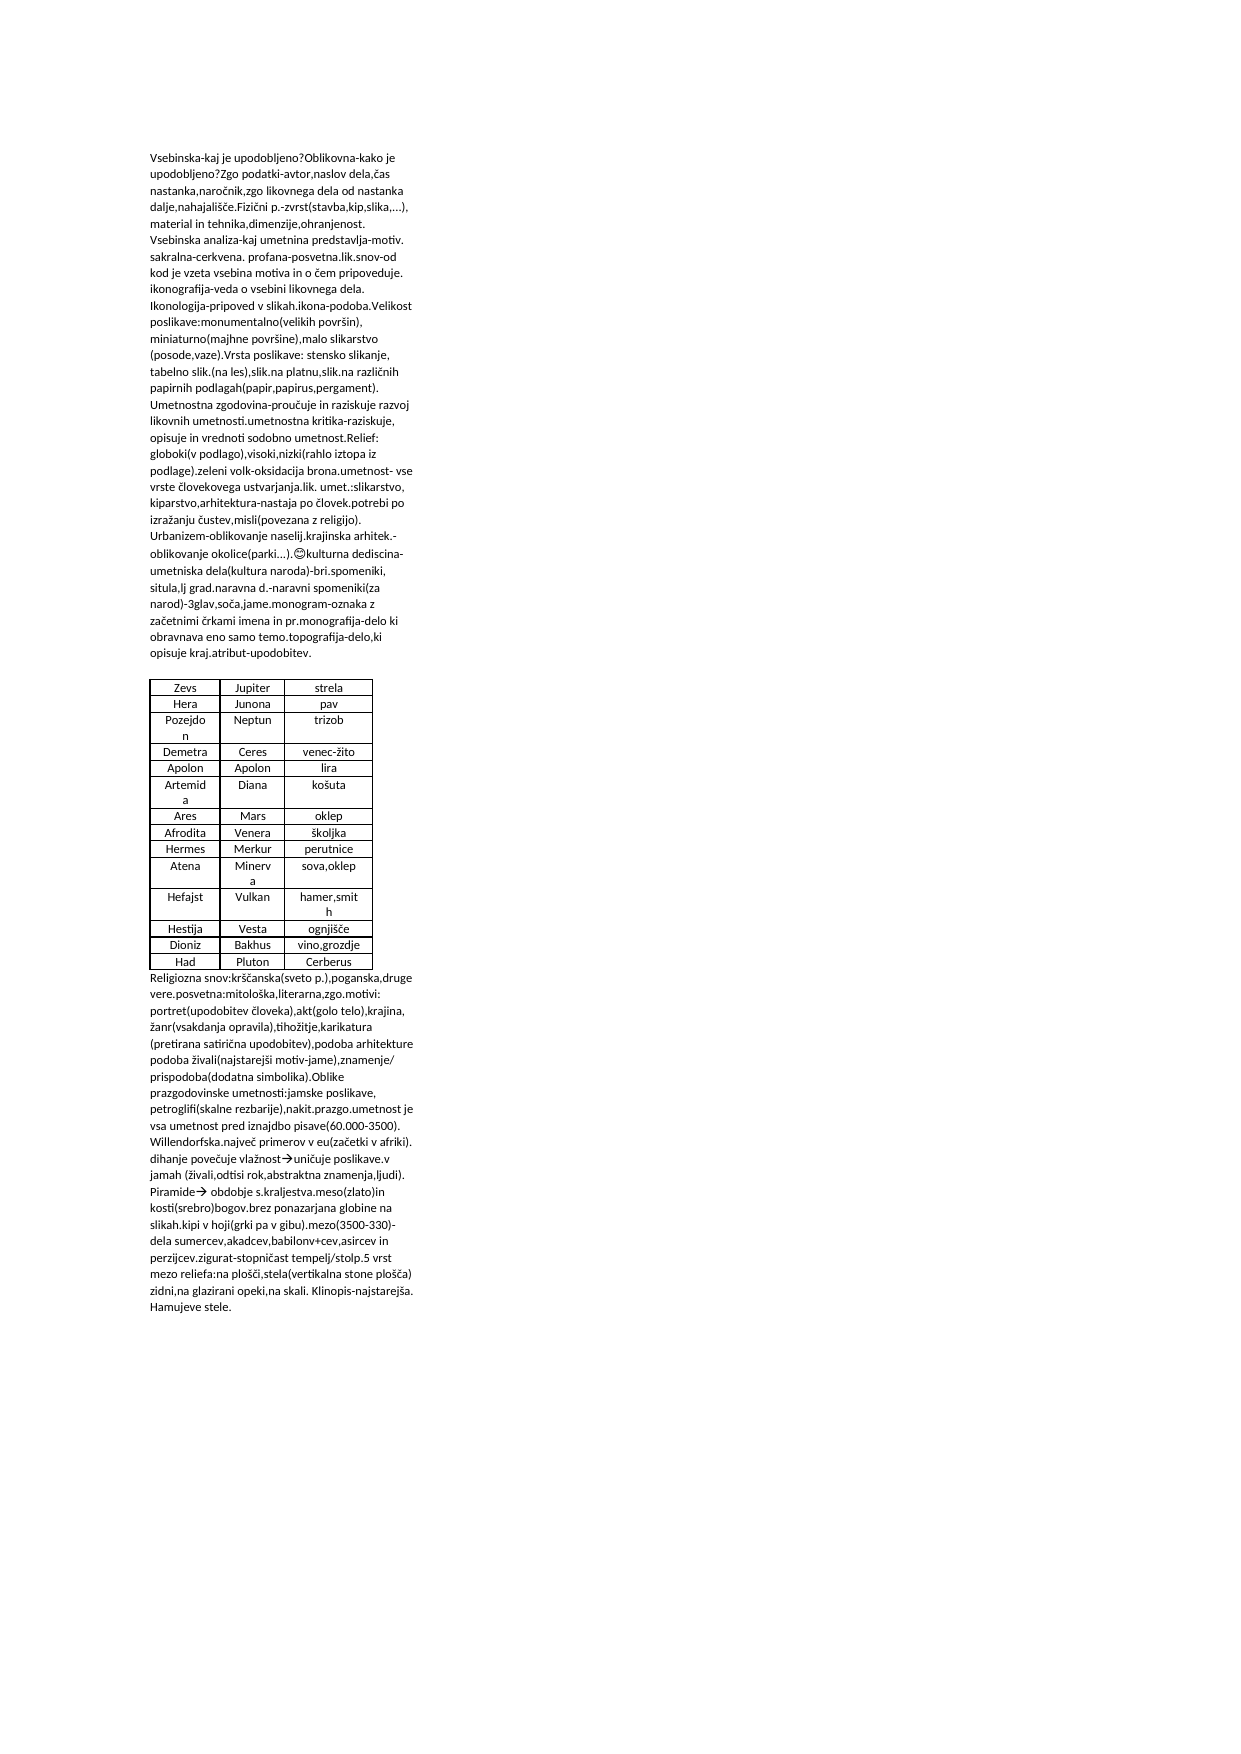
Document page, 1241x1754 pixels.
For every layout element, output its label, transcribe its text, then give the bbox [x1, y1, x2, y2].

table_cell Had [151, 954, 219, 969]
table_cell Bakhus [221, 938, 284, 953]
table_cell Hera [151, 696, 219, 712]
table_cell Minerva [221, 858, 284, 888]
table_cell Artemida [151, 777, 219, 808]
table_cell Hefajst [151, 889, 219, 920]
table_cell Hermes [151, 841, 219, 857]
table_cell ognjišče [285, 921, 372, 936]
table_cell vino,grozdje [285, 938, 372, 953]
text Vsebinska-kaj je upodobljeno?Oblikovna-kako je upodobljeno?Zgo podatki-avtor,naslov dela,čas nastanka,naročnik,zgo likovnega dela od nastanka dalje,nahajališče.Fizični p.-zvrst(stavba,kip,slika,...), material in tehnika,dimenzije,ohranjenost. Vsebinska analiza-kaj umetnina predstavlja-motiv. sakralna-cerkvena. profana-posvetna.lik.snov-od kod je vzeta vsebina motiva in o čem pripoveduje. ikonografija-veda o vsebini likovnega dela. Ikonologija-pripoved v slikah.ikona-podoba.Velikost poslikave:monumentalno(velikih površin), miniaturno(majhne površine),malo slikarstvo (posode,vaze).Vrsta poslikave: stensko slikanje, tabelno slik.(na les),slik.na platnu,slik.na različnih papirnih podlagah(papir,papirus,pergament). Umetnostna zgodovina-proučuje in raziskuje razvoj likovnih umetnosti.umetnostna kritika-raziskuje, opisuje in vrednoti sodobno umetnost.Relief: globoki(v podlago),visoki,nizki(rahlo iztopa iz podlage).zeleni volk-oksidacija brona.umetnost- vse vrste človekovega ustvarjanja.lik. umet.:slikarstvo, kiparstvo,arhitektura-nastaja po človek.potrebi po izražanju čustev,misli(povezana z religijo). Urbanizem-oblikovanje naselij.krajinska arhitek.- oblikovanje okolice(parki...).😊kulturna dediscina- umetniska dela(kultura naroda)-bri.spomeniki, situla,lj grad.naravna d.-naravni spomeniki(za narod)-3glav,soča,jame.monogram-oznaka z začetnimi črkami imena in pr.monografija-delo ki obravnava eno samo temo.topografija-delo,ki opisuje kraj.atribut-upodobitev. [150, 150, 414, 661]
table_cell Vulkan [221, 889, 284, 920]
table_cell Merkur [221, 841, 284, 857]
table_header Zevs [151, 680, 219, 695]
table_cell Pozejdon [151, 713, 219, 743]
table_cell pav [285, 696, 372, 712]
table_header strela [285, 680, 372, 695]
table_cell lira [285, 761, 372, 776]
table_cell Vesta [221, 921, 284, 936]
table_cell venec-žito [285, 744, 372, 759]
table_cell Junona [221, 696, 284, 712]
table_cell Apolon [151, 761, 219, 776]
table_cell oklep [285, 809, 372, 824]
table_cell Venera [221, 825, 284, 840]
table_cell Neptun [221, 713, 284, 743]
table_cell Diana [221, 777, 284, 808]
table_cell trizob [285, 713, 372, 743]
table_header Jupiter [221, 680, 284, 695]
table_cell Cerberus [285, 954, 372, 969]
table_cell Hestija [151, 921, 219, 936]
table_cell Ceres [221, 744, 284, 759]
table_cell Demetra [151, 744, 219, 759]
table_cell školjka [285, 825, 372, 840]
table_cell hamer,smith [285, 889, 372, 920]
table_cell Pluton [221, 954, 284, 969]
table_cell Mars [221, 809, 284, 824]
table_cell Atena [151, 858, 219, 888]
text Religiozna snov:krščanska(sveto p.),poganska,druge vere.posvetna:mitološka,literarna,zgo.motivi: portret(upodobitev človeka),akt(golo telo),krajina, žanr(vsakdanja opravila),tihožitje,karikatura (pretirana satirična upodobitev),podoba arhitekture podoba živali(najstarejši motiv-jame),znamenje/ prispodoba(dodatna simbolika).Oblike prazgodovinske umetnosti:jamske poslikave, petroglifi(skalne rezbarije),nakit.prazgo.umetnost je vsa umetnost pred iznajdbo pisave(60.000-3500). Willendorfska.največ primerov v eu(začetki v afriki). dihanje povečuje vlažnostuničuje poslikave.v jamah (živali,odtisi rok,abstraktna znamenja,ljudi). Piramide obdobje s.kraljestva.meso(zlato)in kosti(srebro)bogov.brez ponazarjana globine na slikah.kipi v hoji(grki pa v gibu).mezo(3500-330)-dela sumercev,akadcev,babilonv+cev,asircev in perzijcev.zigurat-stopničast tempelj/stolp.5 vrst mezo reliefa:na plošči,stela(vertikalna stone plošča) zidni,na glazirani opeki,na skali. Klinopis-najstarejša. Hamujeve stele. [150, 970, 414, 1314]
table_cell košuta [285, 777, 372, 808]
table_cell sova,oklep [285, 858, 372, 888]
table_cell Dioniz [151, 938, 219, 953]
table_cell Afrodita [151, 825, 219, 840]
table_cell Ares [151, 809, 219, 824]
table_cell Apolon [221, 761, 284, 776]
table_cell perutnice [285, 841, 372, 857]
